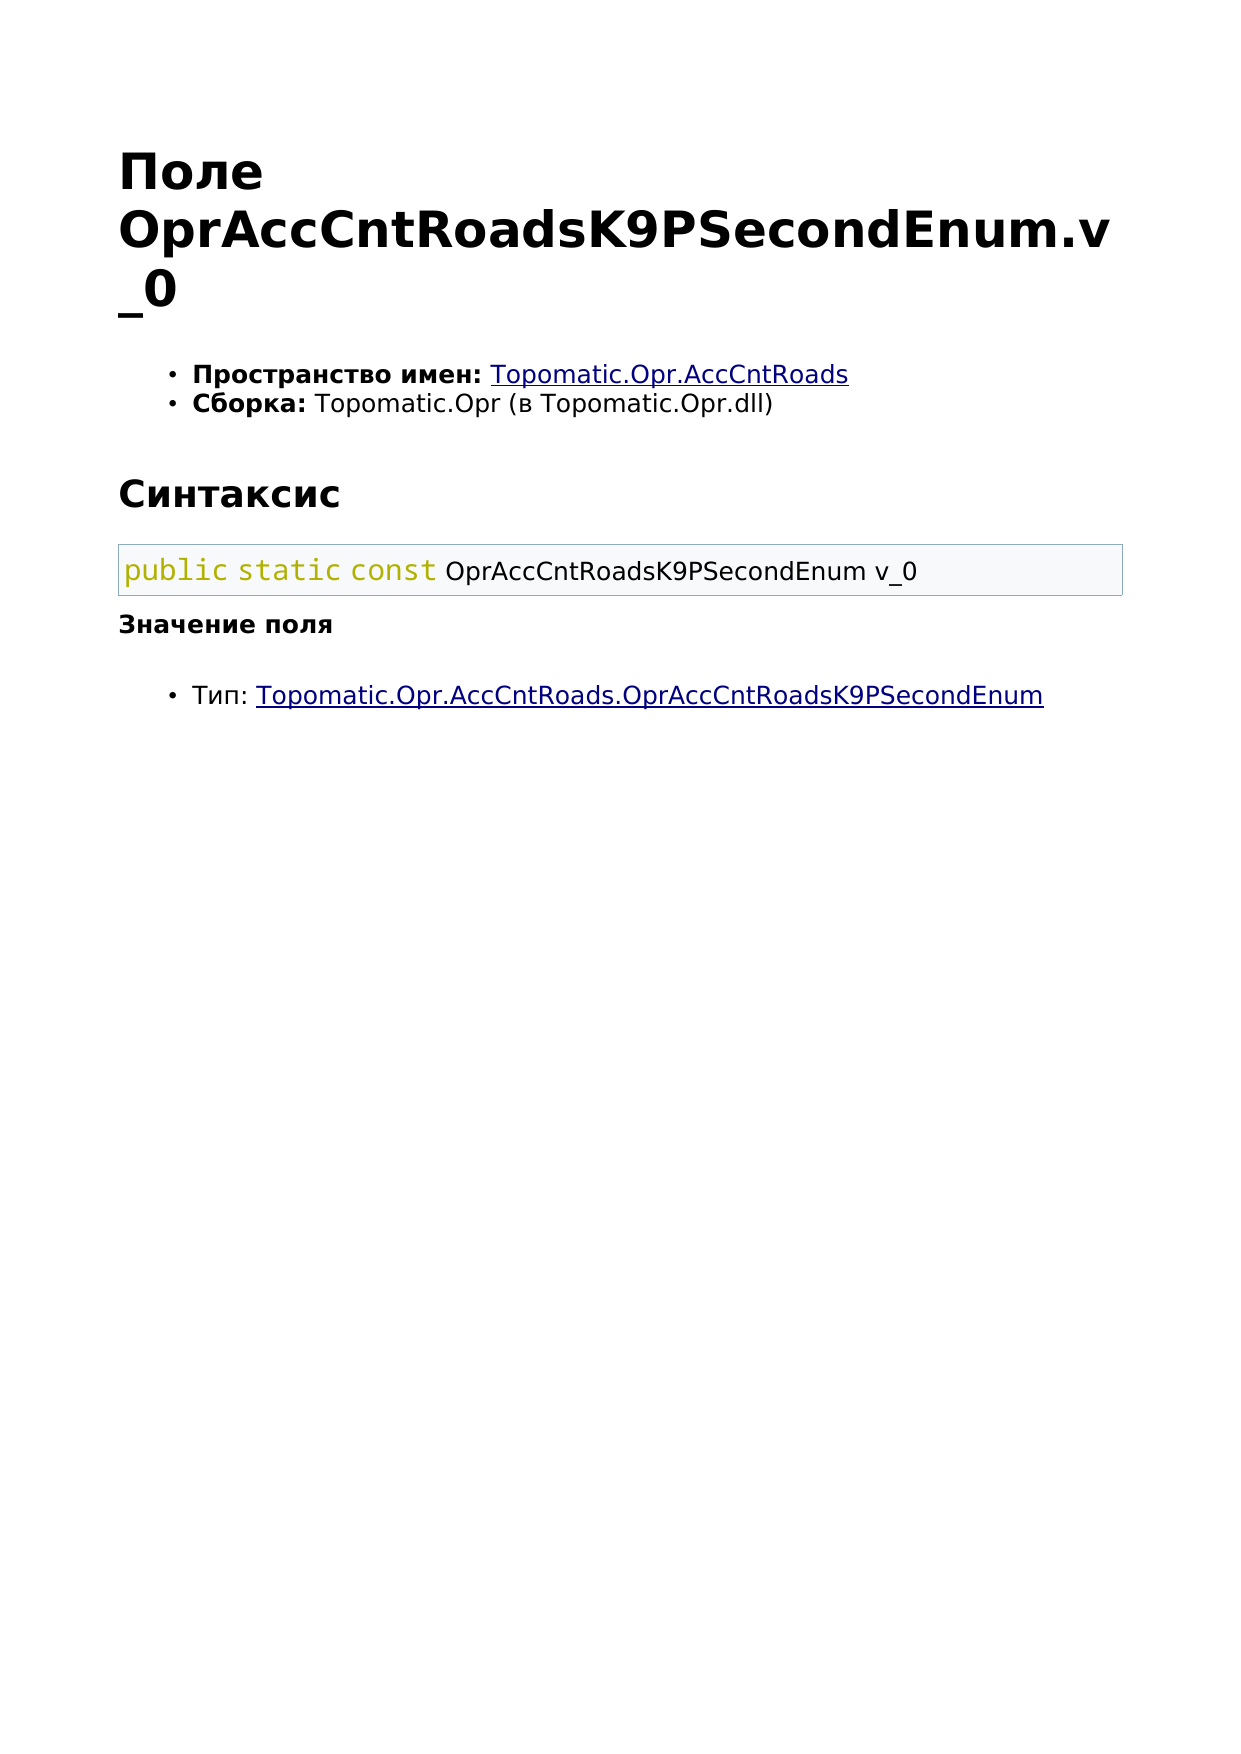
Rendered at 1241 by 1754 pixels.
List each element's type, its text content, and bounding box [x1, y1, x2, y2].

list Пространство имен: Topomatic.Opr.AccCntRoads [177, 360, 1122, 389]
subtitle Поле OprAccCntRoadsK9PSecondEnum.v_0 [118, 143, 1122, 318]
text Значение поля [118, 610, 1122, 639]
list Сборка: Topomatic.Opr (в Topomatic.Opr.dll) [177, 389, 1122, 418]
list Тип: Topomatic.Opr.AccCntRoads.OprAccCntRoadsK9PSecondEnum [177, 681, 1122, 710]
table_header public static const OprAccCntRoadsK9PSecondEnum v_0 [119, 545, 1122, 595]
subtitle Синтаксис [118, 473, 1122, 516]
